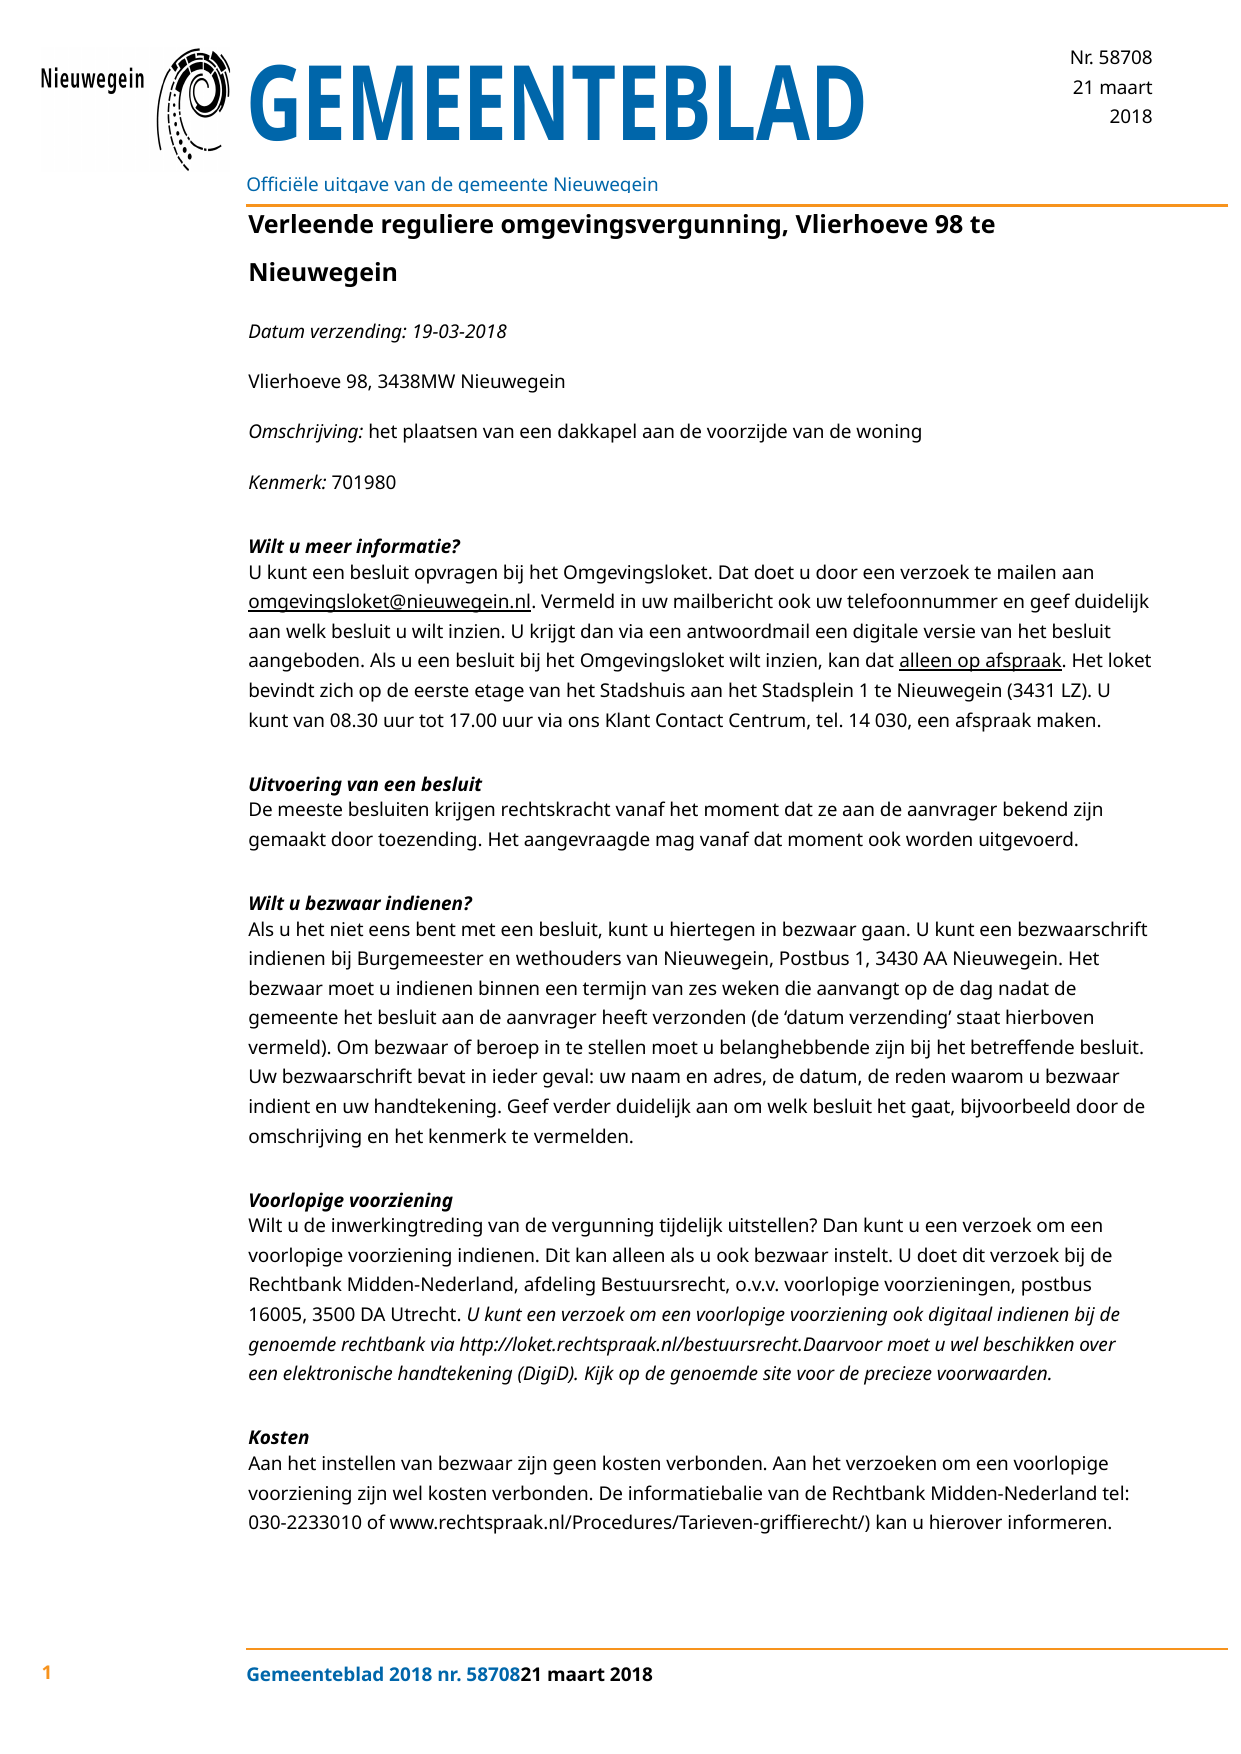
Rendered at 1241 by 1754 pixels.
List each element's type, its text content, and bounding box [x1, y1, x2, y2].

text U kunt een besluit opvragen bij het Omgevingsloket. Dat doet u door een verzoek te mailen aan omgevingsloket@nieuwegein.nl. Vermeld in uw mailbericht ook uw telefoonnummer en geef duidelijk aan welk besluit u wilt inzien. U krijgt dan via een antwoordmail een digitale versie van het besluit aangeboden. Als u een besluit bij het Omgevingsloket wilt inzien, kan dat alleen op afspraak. Het loket bevindt zich op de eerste etage van het Stadshuis aan het Stadsplein 1 te Nieuwegein (3431 LZ). U kunt van 08.30 uur tot 17.00 uur via ons Klant Contact Centrum, tel. 14 030, een afspraak maken. [248, 559, 1152, 732]
picture [41, 47, 231, 172]
text Uitvoering van een besluit [248, 771, 1152, 796]
text Aan het instellen van bezwaar zijn geen kosten verbonden. Aan het verzoeken om een voorlopige voorziening zijn wel kosten verbonden. De informatiebalie van de Rechtbank Midden-Nederland tel: 030-2233010 of www.rechtspraak.nl/Procedures/Tarieven-griffierecht/) kan u hierover informeren. [248, 1450, 1152, 1535]
text Kosten [248, 1424, 1152, 1450]
text Kenmerk: 701980 [248, 469, 1152, 495]
text De meeste besluiten krijgen rechtskracht vanaf het moment dat ze aan de aanvrager bekend zijn gemaakt door toezending. Het aangevraagde mag vanaf dat moment ook worden uitgevoerd. [248, 796, 1152, 852]
text Wilt u bezwaar indienen? [248, 890, 1152, 916]
text Als u het niet eens bent met een besluit, kunt u hiertegen in bezwaar gaan. U kunt een bezwaarschrift indienen bij Burgemeester en wethouders van Nieuwegein, Postbus 1, 3430 AA Nieuwegein. Het bezwaar moet u indienen binnen een termijn van zes weken die aanvangt op de dag nadat de gemeente het besluit aan de aanvrager heeft verzonden (de ‘datum verzending’ staat hierboven vermeld). Om bezwaar of beroep in te stellen moet u belanghebbende zijn bij het betreffende besluit. Uw bezwaarschrift bevat in ieder geval: uw naam en adres, de datum, de reden waarom u bezwaar indient en uw handtekening. Geef verder duidelijk aan om welk besluit het gaat, bijvoorbeeld door de omschrijving en het kenmerk te vermelden. [248, 916, 1152, 1148]
text Omschrijving: het plaatsen van een dakkapel aan de voorzijde van de woning [248, 419, 1152, 444]
text Verleende reguliere omgevingsvergunning, Vlierhoeve 98 te Nieuwegein [248, 207, 1152, 288]
text Wilt u meer informatie? [248, 533, 1152, 559]
text Datum verzending: 19-03-2018 [248, 318, 1152, 344]
text Voorlopige voorziening [248, 1187, 1152, 1212]
text Vlierhoeve 98, 3438MW Nieuwegein [248, 368, 1152, 394]
text Wilt u de inwerkingtreding van de vergunning tijdelijk uitstellen? Dan kunt u een verzoek om een voorlopige voorziening indienen. Dit kan alleen als u ook bezwaar instelt. U doet dit verzoek bij de Rechtbank Midden-Nederland, afdeling Bestuursrecht, o.v.v. voorlopige voorzieningen, postbus 16005, 3500 DA Utrecht. U kunt een verzoek om een voorlopige voorziening ook digitaal indienen bij de genoemde rechtbank via http://loket.rechtspraak.nl/bestuursrecht.Daarvoor moet u wel beschikken over een elektronische handtekening (DigiD). Kijk op de genoemde site voor de precieze voorwaarden. [248, 1212, 1152, 1386]
